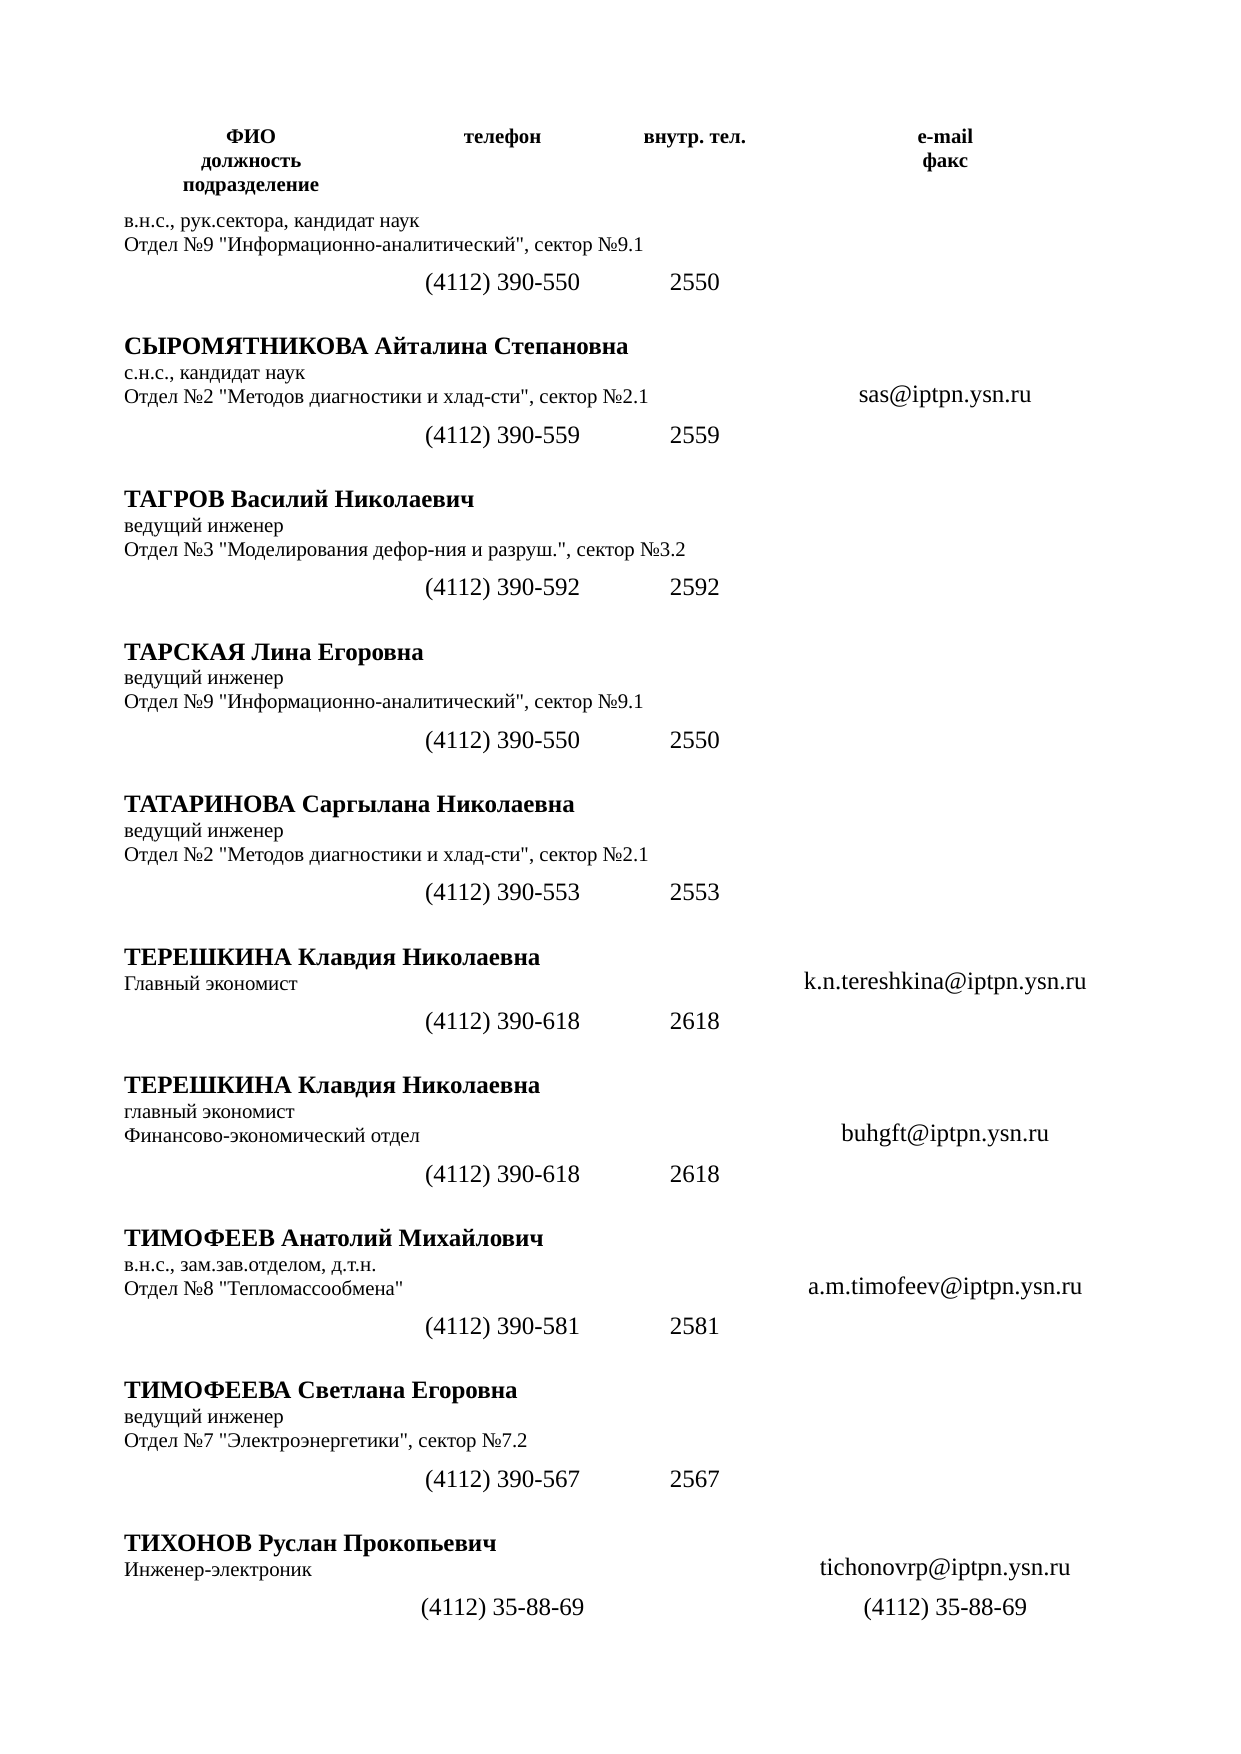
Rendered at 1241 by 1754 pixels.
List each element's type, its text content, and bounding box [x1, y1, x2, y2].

table_cell [118, 1306, 384, 1346]
table_cell buhgft@iptpn.ysn.ru [768, 1041, 1122, 1153]
table_cell (4112) 390-550 [384, 719, 621, 759]
table_cell (4112) 390-553 [384, 872, 621, 912]
table_header e-mail факс [768, 118, 1122, 202]
table_cell ТЕРЕШКИНА Клавдия Николаевна Главный экономист [118, 912, 768, 1000]
table_cell tichonovrp@iptpn.ysn.ru [768, 1498, 1122, 1587]
table_cell [768, 872, 1122, 912]
table_cell [768, 1346, 1122, 1458]
table_cell 2550 [621, 719, 768, 759]
table_cell [768, 759, 1122, 872]
table_cell [118, 261, 384, 302]
table_cell 2567 [621, 1458, 768, 1498]
table_cell [621, 1587, 768, 1627]
table_cell [118, 1587, 384, 1627]
table_cell ТАРСКАЯ Лина Егоровна ведущий инженер Отдел №9 "Информационно-аналитический", сектор №9.1 [118, 607, 768, 719]
table_cell [118, 1153, 384, 1193]
table_cell (4112) 390-618 [384, 1153, 621, 1193]
table_cell [768, 414, 1122, 454]
table_cell (4112) 35-88-69 [384, 1587, 621, 1627]
table_cell ТИМОФЕЕВА Светлана Егоровна ведущий инженер Отдел №7 "Электроэнергетики", сектор №7.2 [118, 1346, 768, 1458]
table_cell ТАТАРИНОВА Саргылана Николаевна ведущий инженер Отдел №2 "Методов диагностики и хлад-сти", сектор №2.1 [118, 759, 768, 872]
table_cell [768, 1153, 1122, 1193]
table_cell sas@iptpn.ysn.ru [768, 302, 1122, 414]
table_cell [118, 872, 384, 912]
table_cell [768, 1458, 1122, 1498]
table_cell [118, 719, 384, 759]
table_cell [768, 454, 1122, 567]
table_cell в.н.с., рук.сектора, кандидат наук Отдел №9 "Информационно-аналитический", сектор №9.1 [118, 202, 768, 261]
table_cell 2553 [621, 872, 768, 912]
table_cell (4112) 390-592 [384, 567, 621, 607]
table_cell [118, 567, 384, 607]
table_cell 2592 [621, 567, 768, 607]
table_cell ТИХОНОВ Руслан Прокопьевич Инженер-электроник [118, 1498, 768, 1587]
table_cell (4112) 390-567 [384, 1458, 621, 1498]
table_cell [118, 1458, 384, 1498]
table_cell (4112) 35-88-69 [768, 1587, 1122, 1627]
table_cell (4112) 390-550 [384, 261, 621, 302]
table_cell [768, 719, 1122, 759]
table_cell a.m.timofeev@iptpn.ysn.ru [768, 1193, 1122, 1306]
table_cell ТАГРОВ Василий Николаевич ведущий инженер Отдел №3 "Моделирования дефор-ния и разруш.", сектор №3.2 [118, 454, 768, 567]
table_header ФИО должность подразделение [118, 118, 384, 202]
table_cell [768, 567, 1122, 607]
table_cell [768, 1306, 1122, 1346]
table_cell (4112) 390-559 [384, 414, 621, 454]
table_cell [768, 202, 1122, 261]
table_cell [768, 261, 1122, 302]
table_cell 2559 [621, 414, 768, 454]
table_cell ТЕРЕШКИНА Клавдия Николаевна главный экономист Финансово-экономический отдел [118, 1041, 768, 1153]
table_cell [118, 1000, 384, 1041]
table_cell 2581 [621, 1306, 768, 1346]
table_cell [768, 1000, 1122, 1041]
table_cell [768, 607, 1122, 719]
table_cell k.n.tereshkina@iptpn.ysn.ru [768, 912, 1122, 1000]
table_cell [118, 414, 384, 454]
table_cell (4112) 390-618 [384, 1000, 621, 1041]
table_cell 2618 [621, 1153, 768, 1193]
table_cell (4112) 390-581 [384, 1306, 621, 1346]
table_cell СЫРОМЯТНИКОВА Айталина Степановна с.н.с., кандидат наук Отдел №2 "Методов диагностики и хлад-сти", сектор №2.1 [118, 302, 768, 414]
table_cell ТИМОФЕЕВ Анатолий Михайлович в.н.с., зам.зав.отделом, д.т.н. Отдел №8 "Тепломассообмена" [118, 1193, 768, 1306]
table_header телефон [384, 118, 621, 202]
table_header внутр. тел. [621, 118, 768, 202]
table_cell 2618 [621, 1000, 768, 1041]
table_cell 2550 [621, 261, 768, 302]
